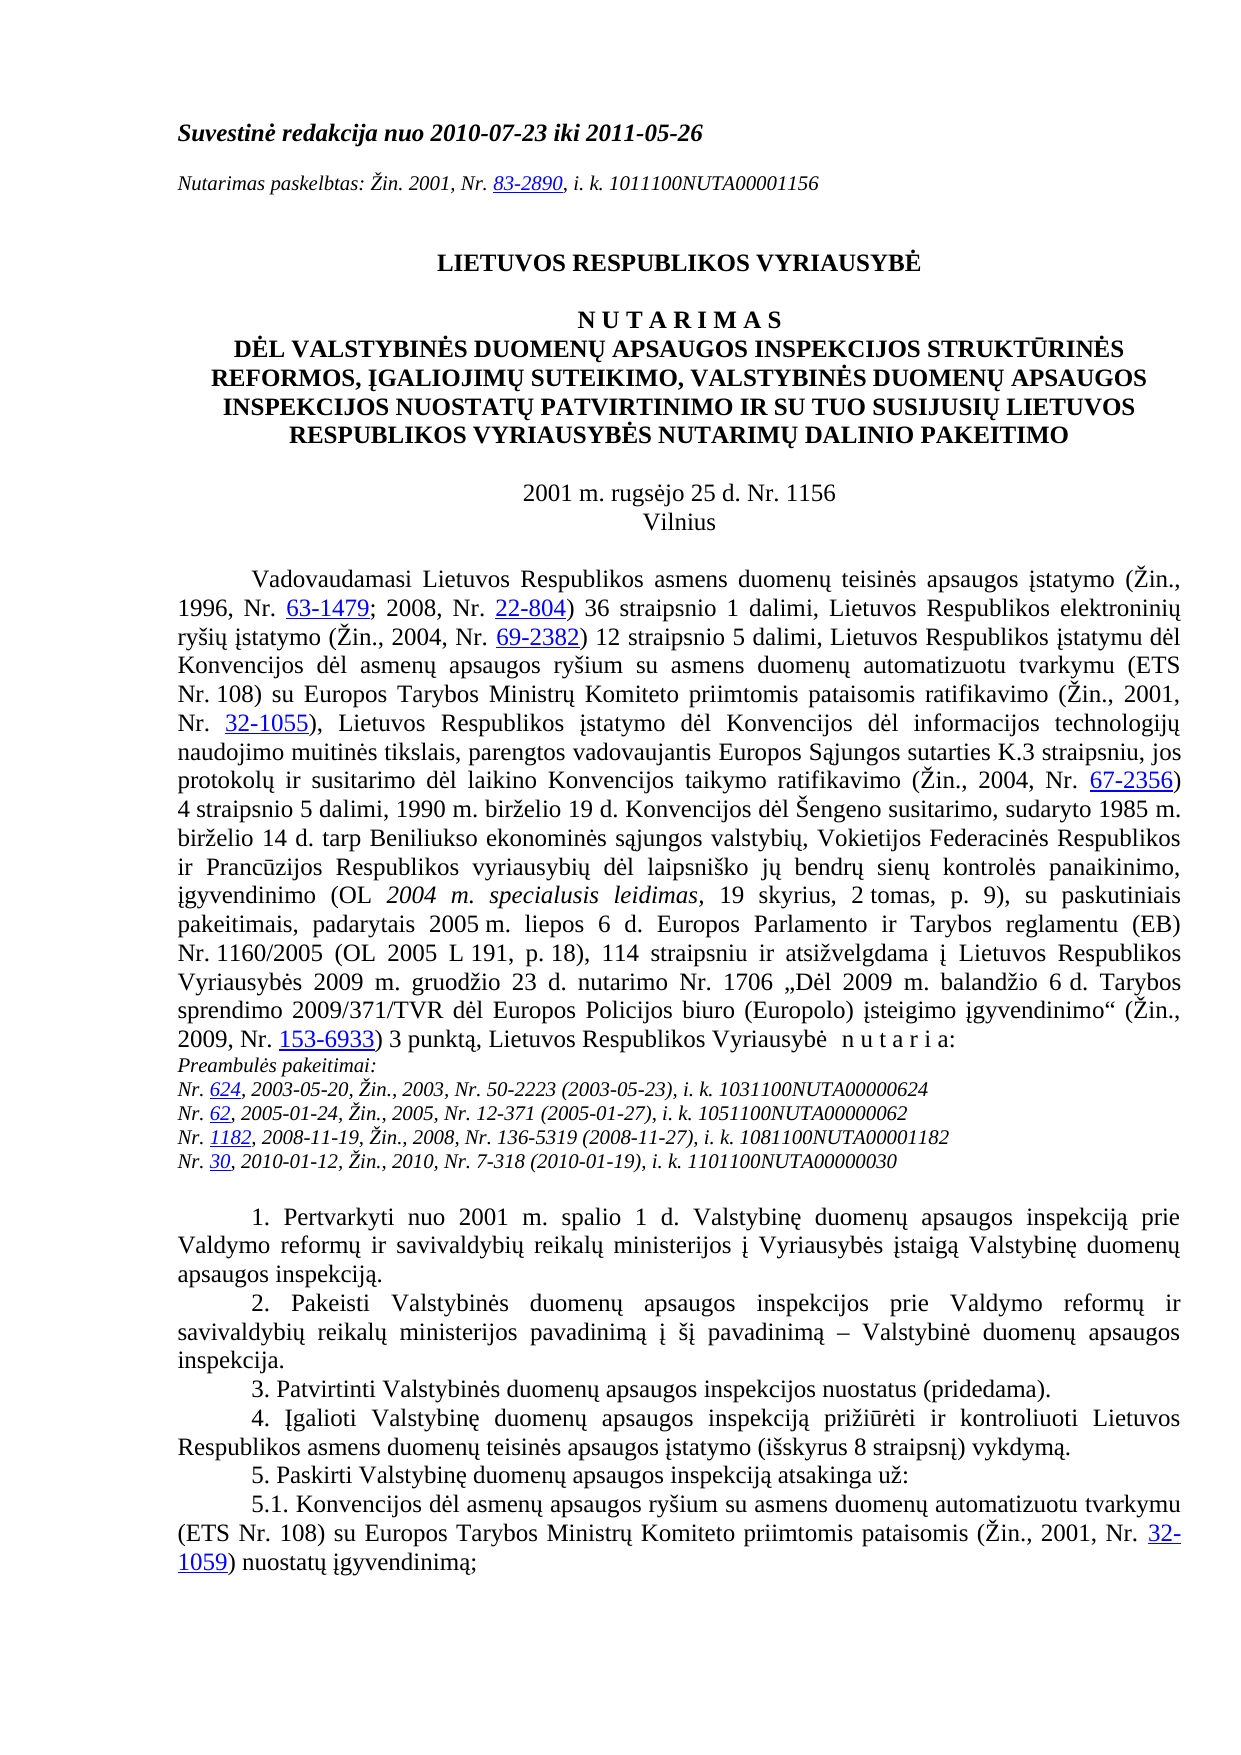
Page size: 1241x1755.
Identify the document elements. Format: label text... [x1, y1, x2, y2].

text Nr. 62, 2005-01-24, Žin., 2005, Nr. 12-371 (2005-01-27), i. k. 1051100NUTA00000062 [177, 1101, 1181, 1125]
text Nr. 624, 2003-05-20, Žin., 2003, Nr. 50-2223 (2003-05-23), i. k. 1031100NUTA00000624 [177, 1077, 1181, 1101]
text DĖL VALSTYBINĖS DUOMENŲ APSAUGOS INSPEKCIJOS STRUKTŪRINĖS REFORMOS, ĮGALIOJIMŲ SUTEIKIMO, VALSTYBINĖS DUOMENŲ APSAUGOS INSPEKCIJOS NUOSTATŲ PATVIRTINIMO IR SU TUO SUSIJUSIŲ LIETUVOS RESPUBLIKOS VYRIAUSYBĖS NUTARIMŲ DALINIO PAKEITIMO [177, 334, 1181, 449]
text Vadovaudamasi Lietuvos Respublikos asmens duomenų teisinės apsaugos įstatymo (Žin., 1996, Nr. 63-1479; 2008, Nr. 22-804) 36 straipsnio 1 dalimi, Lietuvos Respublikos elektroninių ryšių įstatymo (Žin., 2004, Nr. 69-2382) 12 straipsnio 5 dalimi, Lietuvos Respublikos įstatymu dėl Konvencijos dėl asmenų apsaugos ryšium su asmens duomenų automatizuotu tvarkymu (ETS Nr. 108) su Europos Tarybos Ministrų Komiteto priimtomis pataisomis ratifikavimo (Žin., 2001, Nr. 32-1055), Lietuvos Respublikos įstatymo dėl Konvencijos dėl informacijos technologijų naudojimo muitinės tikslais, parengtos vadovaujantis Europos Sąjungos sutarties K.3 straipsniu, jos protokolų ir susitarimo dėl laikino Konvencijos taikymo ratifikavimo (Žin., 2004, Nr. 67-2356) 4 straipsnio 5 dalimi, 1990 m. birželio 19 d. Konvencijos dėl Šengeno susitarimo, sudaryto 1985 m. birželio 14 d. tarp Beniliukso ekonominės sąjungos valstybių, Vokietijos Federacinės Respublikos ir Prancūzijos Respublikos vyriausybių dėl laipsniško jų bendrų sienų kontrolės panaikinimo, įgyvendinimo (OL 2004 m. specialusis leidimas, 19 skyrius, 2 tomas, p. 9), su paskutiniais pakeitimais, padarytais 2005 m. liepos 6 d. Europos Parlamento ir Tarybos reglamentu (EB) Nr. 1160/2005 (OL 2005 L 191, p. 18), 114 straipsniu ir atsižvelgdama į Lietuvos Respublikos Vyriausybės 2009 m. gruodžio 23 d. nutarimo Nr. 1706 „Dėl 2009 m. balandžio 6 d. Tarybos sprendimo 2009/371/TVR dėl Europos Policijos biuro (Europolo) įsteigimo įgyvendinimo“ (Žin., 2009, Nr. 153-6933) 3 punktą, Lietuvos Respublikos Vyriausybė nutaria: [177, 564, 1181, 1053]
text Nutarimas paskelbtas: Žin. 2001, Nr. 83-2890, i. k. 1011100NUTA00001156 [177, 171, 1181, 195]
text Nr. 30, 2010-01-12, Žin., 2010, Nr. 7-318 (2010-01-19), i. k. 1101100NUTA00000030 [177, 1149, 1181, 1173]
text 5.1. Konvencijos dėl asmenų apsaugos ryšium su asmens duomenų automatizuotu tvarkymu (ETS Nr. 108) su Europos Tarybos Ministrų Komiteto priimtomis pataisomis (Žin., 2001, Nr. 32-1059) nuostatų įgyvendinimą; [177, 1489, 1181, 1576]
text Suvestinė redakcija nuo 2010-07-23 iki 2011-05-26 [177, 118, 1181, 147]
text Vilnius [177, 507, 1181, 535]
text 1. Pertvarkyti nuo 2001 m. spalio 1 d. Valstybinę duomenų apsaugos inspekciją prie Valdymo reformų ir savivaldybių reikalų ministerijos į Vyriausybės įstaigą Valstybinę duomenų apsaugos inspekciją. [177, 1202, 1181, 1288]
text 2001 m. rugsėjo 25 d. Nr. 1156 [177, 478, 1181, 507]
text Nr. 1182, 2008-11-19, Žin., 2008, Nr. 136-5319 (2008-11-27), i. k. 1081100NUTA00001182 [177, 1125, 1181, 1149]
text 4. Įgalioti Valstybinę duomenų apsaugos inspekciją prižiūrėti ir kontroliuoti Lietuvos Respublikos asmens duomenų teisinės apsaugos įstatymo (išskyrus 8 straipsnį) vykdymą. [177, 1403, 1181, 1461]
text LIETUVOS RESPUBLIKOS VYRIAUSYBĖ [177, 248, 1181, 277]
text N U T A R I M A S [177, 305, 1181, 334]
text 2. Pakeisti Valstybinės duomenų apsaugos inspekcijos prie Valdymo reformų ir savivaldybių reikalų ministerijos pavadinimą į šį pavadinimą – Valstybinė duomenų apsaugos inspekcija. [177, 1288, 1181, 1374]
text 5. Paskirti Valstybinę duomenų apsaugos inspekciją atsakinga už: [177, 1461, 1181, 1489]
text Preambulės pakeitimai: [177, 1053, 1181, 1077]
text 3. Patvirtinti Valstybinės duomenų apsaugos inspekcijos nuostatus (pridedama). [177, 1374, 1181, 1403]
